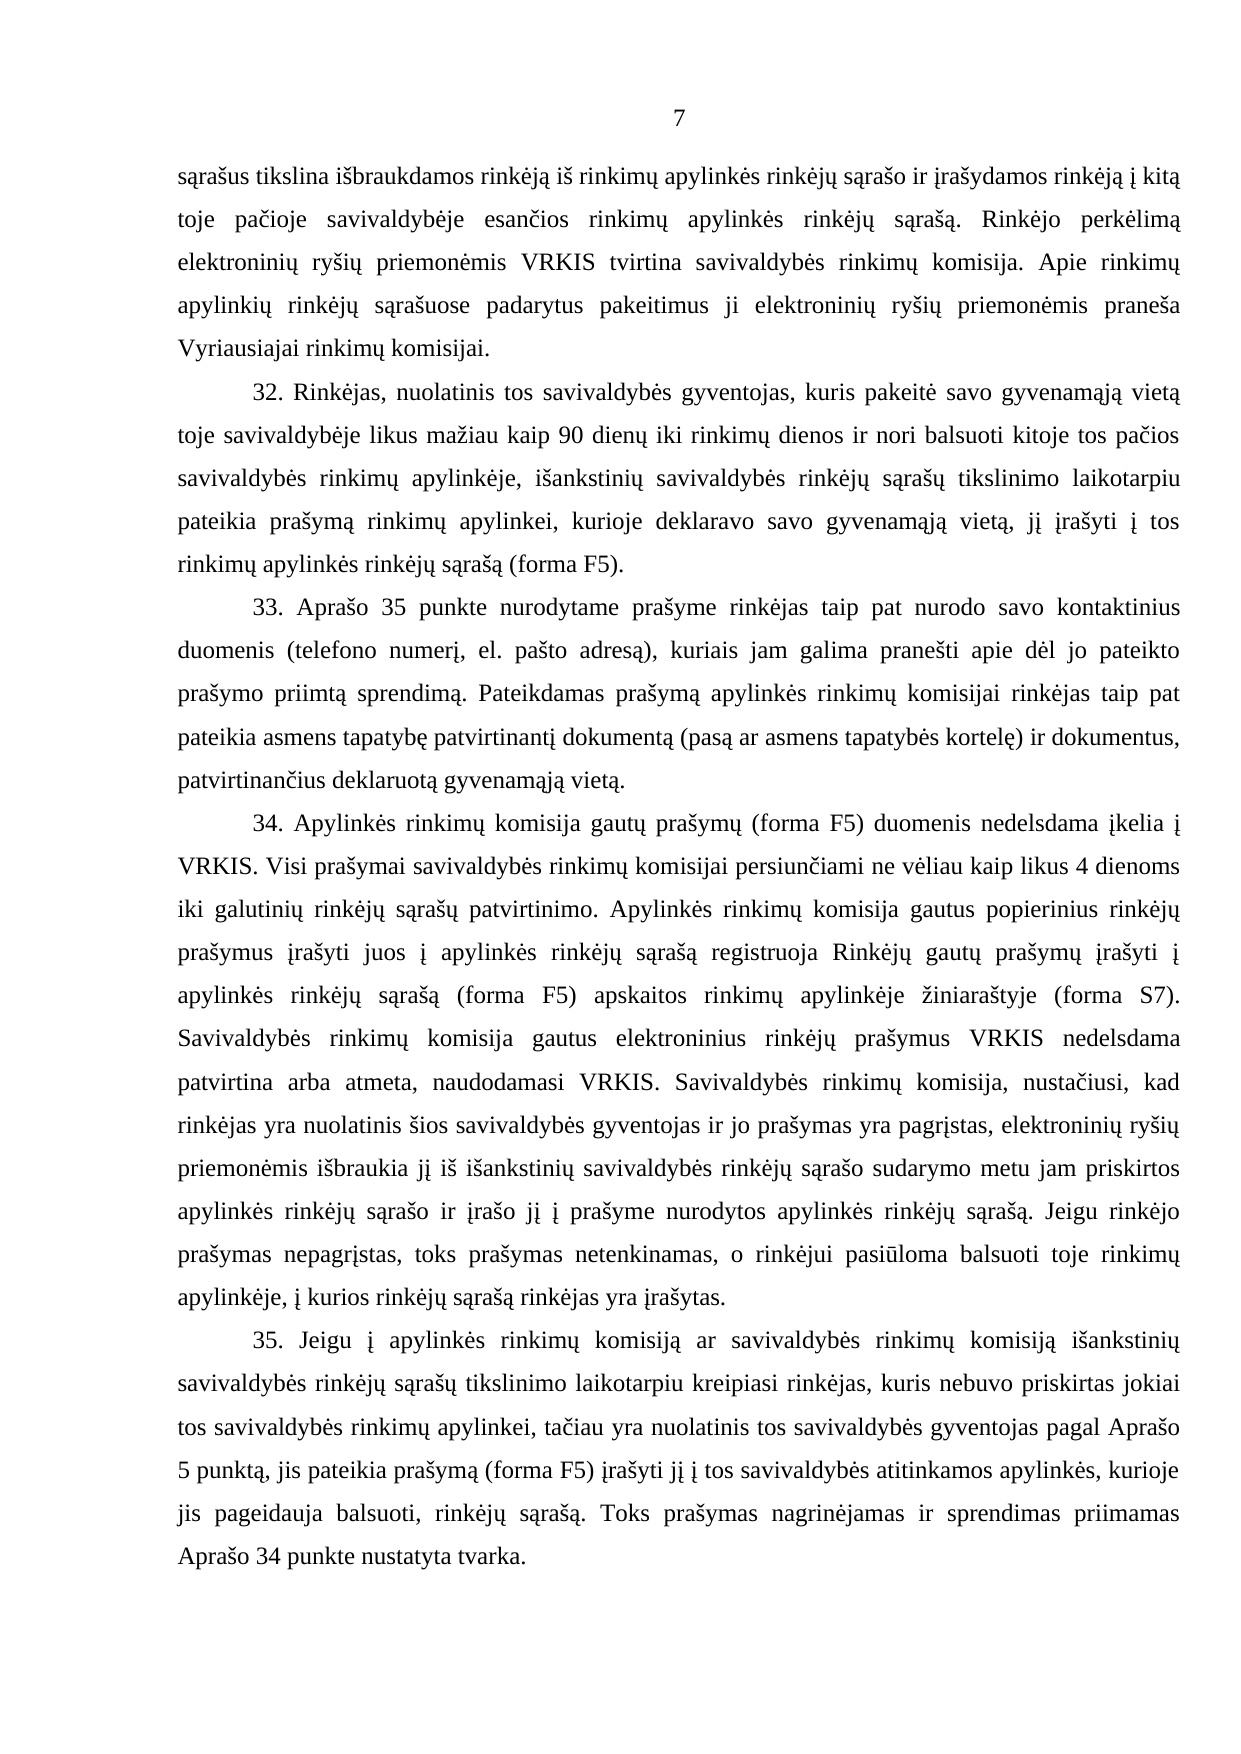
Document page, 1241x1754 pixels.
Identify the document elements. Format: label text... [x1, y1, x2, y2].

text 35. Jeigu į apylinkės rinkimų komisiją ar savivaldybės rinkimų komisiją išankstinių savivaldybės rinkėjų sąrašų tikslinimo laikotarpiu kreipiasi rinkėjas, kuris nebuvo priskirtas jokiai tos savivaldybės rinkimų apylinkei, tačiau yra nuolatinis tos savivaldybės gyventojas pagal Aprašo 5 punktą, jis pateikia prašymą (forma F5) įrašyti jį į tos savivaldybės atitinkamos apylinkės, kurioje jis pageidauja balsuoti, rinkėjų sąrašą. Toks prašymas nagrinėjamas ir sprendimas priimamas Aprašo 34 punkte nustatyta tvarka. [177, 1325, 1181, 1570]
text 33. Aprašo 35 punkte nurodytame prašyme rinkėjas taip pat nurodo savo kontaktinius duomenis (telefono numerį, el. pašto adresą), kuriais jam galima pranešti apie dėl jo pateikto prašymo priimtą sprendimą. Pateikdamas prašymą apylinkės rinkimų komisijai rinkėjas taip pat pateikia asmens tapatybę patvirtinantį dokumentą (pasą ar asmens tapatybės kortelę) ir dokumentus, patvirtinančius deklaruotą gyvenamąją vietą. [177, 592, 1181, 793]
text 32. Rinkėjas, nuolatinis tos savivaldybės gyventojas, kuris pakeitė savo gyvenamąją vietą toje savivaldybėje likus mažiau kaip 90 dienų iki rinkimų dienos ir nori balsuoti kitoje tos pačios savivaldybės rinkimų apylinkėje, išankstinių savivaldybės rinkėjų sąrašų tikslinimo laikotarpiu pateikia prašymą rinkimų apylinkei, kurioje deklaravo savo gyvenamąją vietą, jį įrašyti į tos rinkimų apylinkės rinkėjų sąrašą (forma F5). [177, 377, 1181, 578]
text sąrašus tikslina išbraukdamos rinkėją iš rinkimų apylinkės rinkėjų sąrašo ir įrašydamos rinkėją į kitą toje pačioje savivaldybėje esančios rinkimų apylinkės rinkėjų sąrašą. Rinkėjo perkėlimą elektroninių ryšių priemonėmis VRKIS tvirtina savivaldybės rinkimų komisija. Apie rinkimų apylinkių rinkėjų sąrašuose padarytus pakeitimus ji elektroninių ryšių priemonėmis praneša Vyriausiajai rinkimų komisijai. [177, 161, 1181, 362]
text 34. Apylinkės rinkimų komisija gautų prašymų (forma F5) duomenis nedelsdama įkelia į VRKIS. Visi prašymai savivaldybės rinkimų komisijai persiunčiami ne vėliau kaip likus 4 dienoms iki galutinių rinkėjų sąrašų patvirtinimo. Apylinkės rinkimų komisija gautus popierinius rinkėjų prašymus įrašyti juos į apylinkės rinkėjų sąrašą registruoja Rinkėjų gautų prašymų įrašyti į apylinkės rinkėjų sąrašą (forma F5) apskaitos rinkimų apylinkėje žiniaraštyje (forma S7). Savivaldybės rinkimų komisija gautus elektroninius rinkėjų prašymus VRKIS nedelsdama patvirtina arba atmeta, naudodamasi VRKIS. Savivaldybės rinkimų komisija, nustačiusi, kad rinkėjas yra nuolatinis šios savivaldybės gyventojas ir jo prašymas yra pagrįstas, elektroninių ryšių priemonėmis išbraukia jį iš išankstinių savivaldybės rinkėjų sąrašo sudarymo metu jam priskirtos apylinkės rinkėjų sąrašo ir įrašo jį į prašyme nurodytos apylinkės rinkėjų sąrašą. Jeigu rinkėjo prašymas nepagrįstas, toks prašymas netenkinamas, o rinkėjui pasiūloma balsuoti toje rinkimų apylinkėje, į kurios rinkėjų sąrašą rinkėjas yra įrašytas. [177, 808, 1181, 1311]
